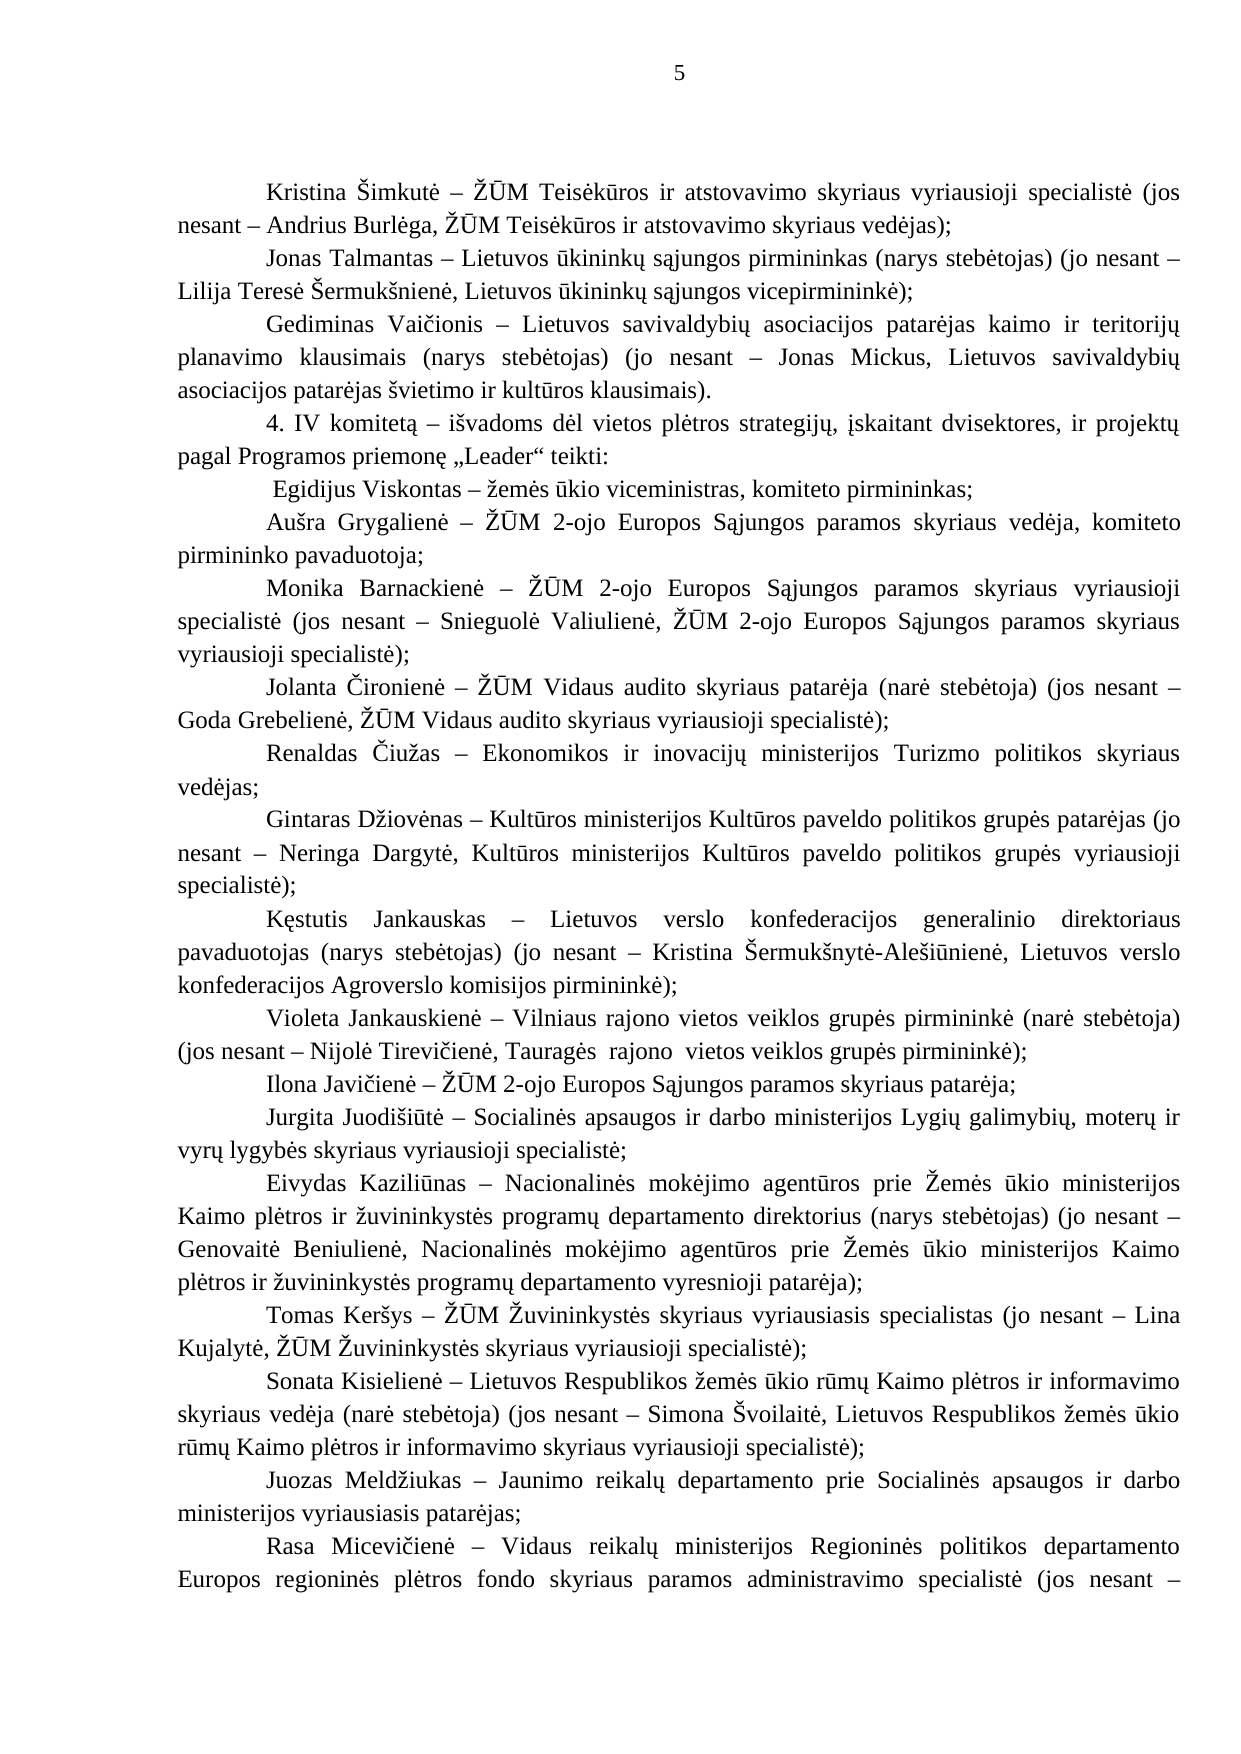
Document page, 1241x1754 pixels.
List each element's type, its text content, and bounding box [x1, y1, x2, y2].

text Jonas Talmantas – Lietuvos ūkininkų sąjungos pirmininkas (narys stebėtojas) (jo nesant – Lilija Teresė Šermukšnienė, Lietuvos ūkininkų sąjungos vicepirmininkė); [177, 243, 1181, 305]
text Kristina Šimkutė – ŽŪM Teisėkūros ir atstovavimo skyriaus vyriausioji specialistė (jos nesant – Andrius Burlėga, ŽŪM Teisėkūros ir atstovavimo skyriaus vedėjas); [177, 177, 1181, 239]
text Violeta Jankauskienė – Vilniaus rajono vietos veiklos grupės pirmininkė (narė stebėtoja) (jos nesant – Nijolė Tirevičienė, Tauragės rajono vietos veiklos grupės pirmininkė); [177, 1003, 1181, 1064]
text Ilona Javičienė – ŽŪM 2-ojo Europos Sąjungos paramos skyriaus patarėja; [177, 1069, 1181, 1097]
text Gediminas Vaičionis – Lietuvos savivaldybių asociacijos patarėjas kaimo ir teritorijų planavimo klausimais (narys stebėtojas) (jo nesant – Jonas Mickus, Lietuvos savivaldybių asociacijos patarėjas švietimo ir kultūros klausimais). [177, 309, 1181, 404]
text Sonata Kisielienė – Lietuvos Respublikos žemės ūkio rūmų Kaimo plėtros ir informavimo skyriaus vedėja (narė stebėtoja) (jos nesant – Simona Švoilaitė, Lietuvos Respublikos žemės ūkio rūmų Kaimo plėtros ir informavimo skyriaus vyriausioji specialistė); [177, 1366, 1181, 1461]
text Aušra Grygalienė – ŽŪM 2-ojo Europos Sąjungos paramos skyriaus vedėja, komiteto pirmininko pavaduotoja; [177, 507, 1181, 569]
text Renaldas Čiužas – Ekonomikos ir inovacijų ministerijos Turizmo politikos skyriaus vedėjas; [177, 738, 1181, 800]
text Jolanta Čironienė – ŽŪM Vidaus audito skyriaus patarėja (narė stebėtoja) (jos nesant – Goda Grebelienė, ŽŪM Vidaus audito skyriaus vyriausioji specialistė); [177, 672, 1181, 734]
text 4. IV komitetą – išvadoms dėl vietos plėtros strategijų, įskaitant dvisektores, ir projektų pagal Programos priemonę „Leader“ teikti: [177, 408, 1181, 470]
text Juozas Meldžiukas – Jaunimo reikalų departamento prie Socialinės apsaugos ir darbo ministerijos vyriausiasis patarėjas; [177, 1465, 1181, 1527]
text Kęstutis Jankauskas – Lietuvos verslo konfederacijos generalinio direktoriaus pavaduotojas (narys stebėtojas) (jo nesant – Kristina Šermukšnytė-Alešiūnienė, Lietuvos verslo konfederacijos Agroverslo komisijos pirmininkė); [177, 904, 1181, 998]
text Monika Barnackienė – ŽŪM 2-ojo Europos Sąjungos paramos skyriaus vyriausioji specialistė (jos nesant – Snieguolė Valiulienė, ŽŪM 2-ojo Europos Sąjungos paramos skyriaus vyriausioji specialistė); [177, 573, 1181, 668]
text Egidijus Viskontas – žemės ūkio viceministras, komiteto pirmininkas; [177, 474, 1181, 503]
text Gintaras Džiovėnas – Kultūros ministerijos Kultūros paveldo politikos grupės patarėjas (jo nesant – Neringa Dargytė, Kultūros ministerijos Kultūros paveldo politikos grupės vyriausioji specialistė); [177, 804, 1181, 899]
text Rasa Micevičienė – Vidaus reikalų ministerijos Regioninės politikos departamento Europos regioninės plėtros fondo skyriaus paramos administravimo specialistė (jos nesant – [177, 1531, 1181, 1593]
text Tomas Keršys – ŽŪM Žuvininkystės skyriaus vyriausiasis specialistas (jo nesant – Lina Kujalytė, ŽŪM Žuvininkystės skyriaus vyriausioji specialistė); [177, 1300, 1181, 1362]
text Jurgita Juodišiūtė – Socialinės apsaugos ir darbo ministerijos Lygių galimybių, moterų ir vyrų lygybės skyriaus vyriausioji specialistė; [177, 1102, 1181, 1163]
text Eivydas Kaziliūnas – Nacionalinės mokėjimo agentūros prie Žemės ūkio ministerijos Kaimo plėtros ir žuvininkystės programų departamento direktorius (narys stebėtojas) (jo nesant – Genovaitė Beniulienė, Nacionalinės mokėjimo agentūros prie Žemės ūkio ministerijos Kaimo plėtros ir žuvininkystės programų departamento vyresnioji patarėja); [177, 1168, 1181, 1296]
